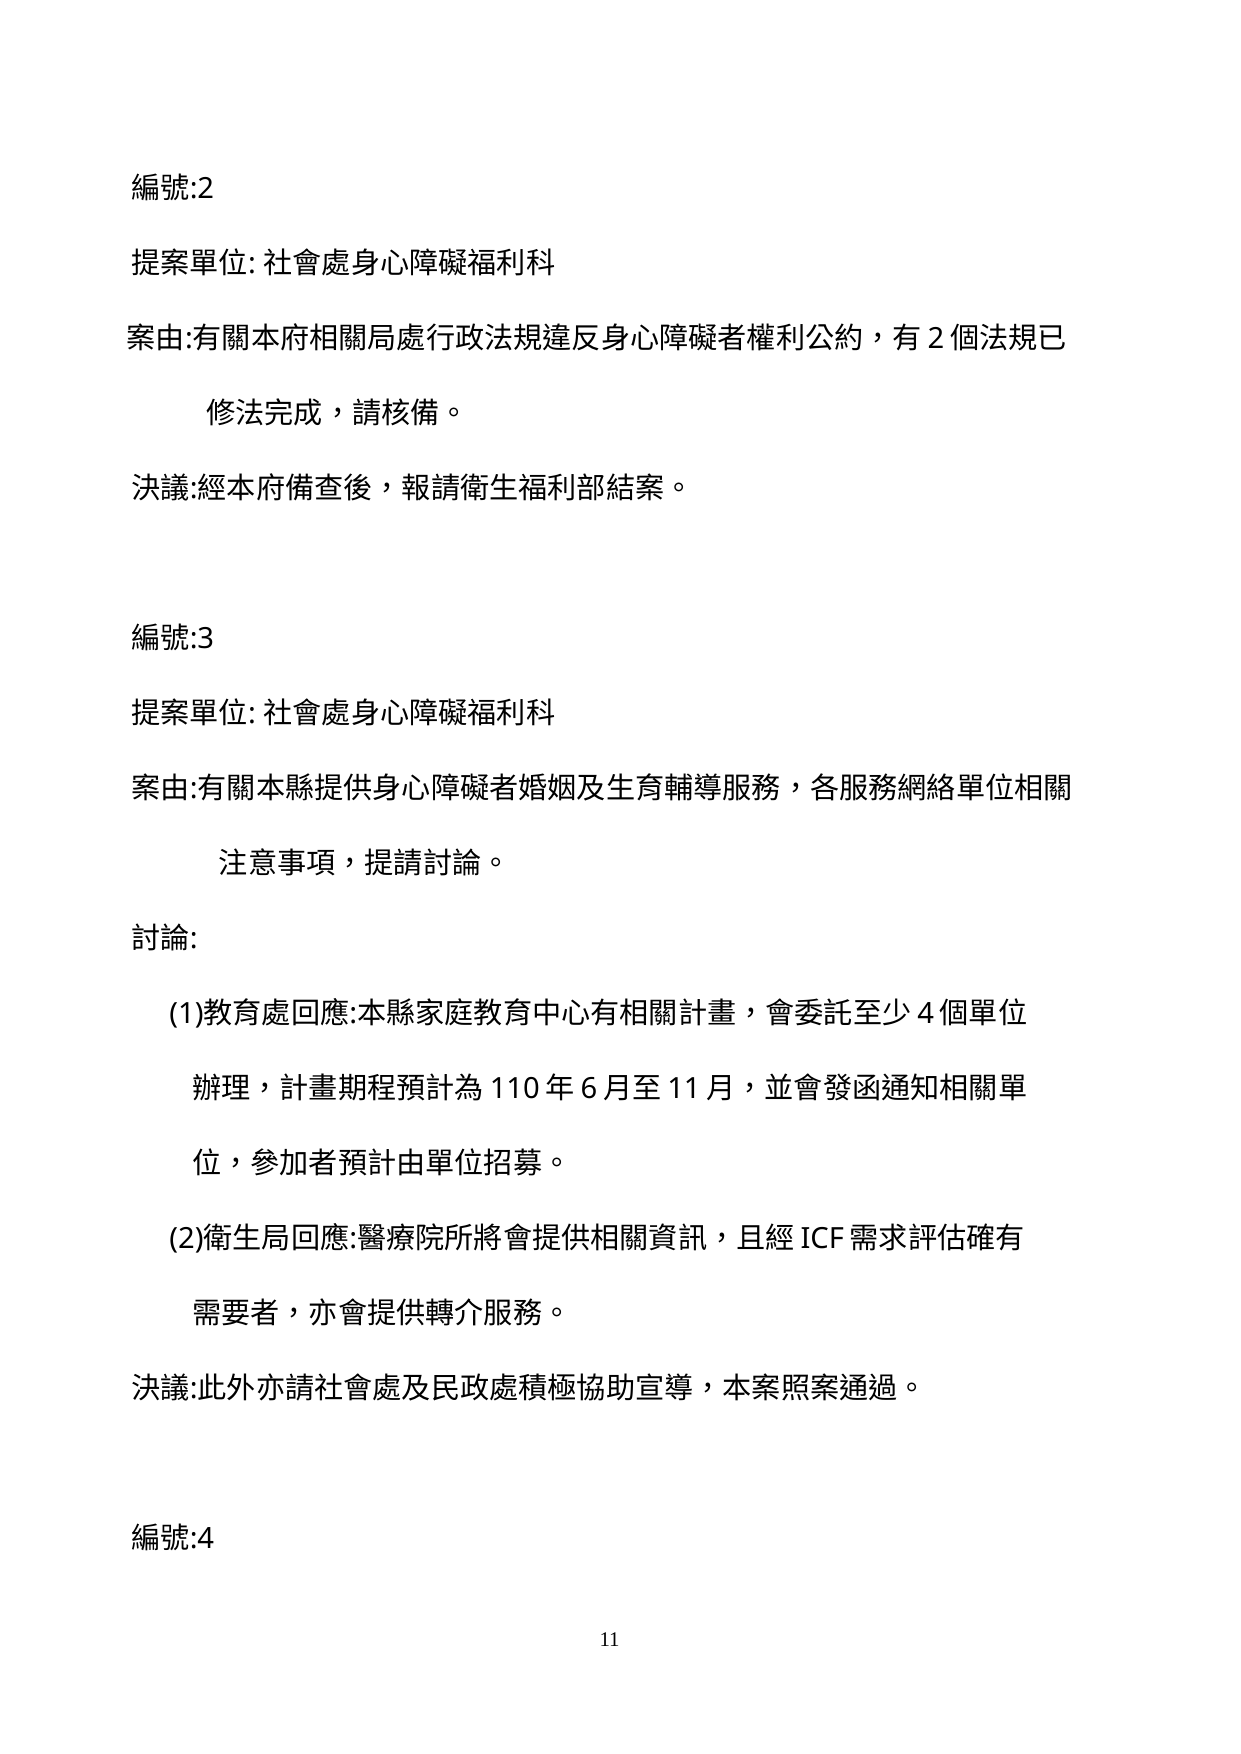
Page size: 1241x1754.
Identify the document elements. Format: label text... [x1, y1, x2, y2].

text 提案單位: 社會處身心障礙福利科 [131, 224, 1087, 299]
text 決議:經本府備查後，報請衛生福利部結案。 [131, 449, 1087, 524]
text 決議:此外亦請社會處及民政處積極協助宣導，本案照案通過。 [131, 1349, 1087, 1424]
text (2)衛生局回應:醫療院所將會提供相關資訊，且經ICF需求評估確有 [131, 1199, 1087, 1274]
text 編號:3 [131, 599, 1087, 674]
text 案由:有關本府相關局處行政法規違反身心障礙者權利公約，有2個法規已修法完成，請核備。 [119, 299, 1087, 449]
text 提案單位: 社會處身心障礙福利科 [131, 674, 1087, 749]
text 編號:4 [131, 1499, 1087, 1574]
text 案由:有關本縣提供身心障礙者婚姻及生育輔導服務，各服務網絡單位相關注意事項，提請討論。 [131, 749, 1087, 899]
text 討論: [131, 899, 1087, 974]
text 需要者，亦會提供轉介服務。 [131, 1274, 1087, 1349]
text 辦理，計畫期程預計為110年6月至11月，並會發函通知相關單 [131, 1049, 1087, 1124]
text 編號:2 [131, 149, 1087, 224]
text 位，參加者預計由單位招募。 [131, 1124, 1087, 1199]
text (1)教育處回應:本縣家庭教育中心有相關計畫，會委託至少4個單位 [131, 974, 1087, 1049]
